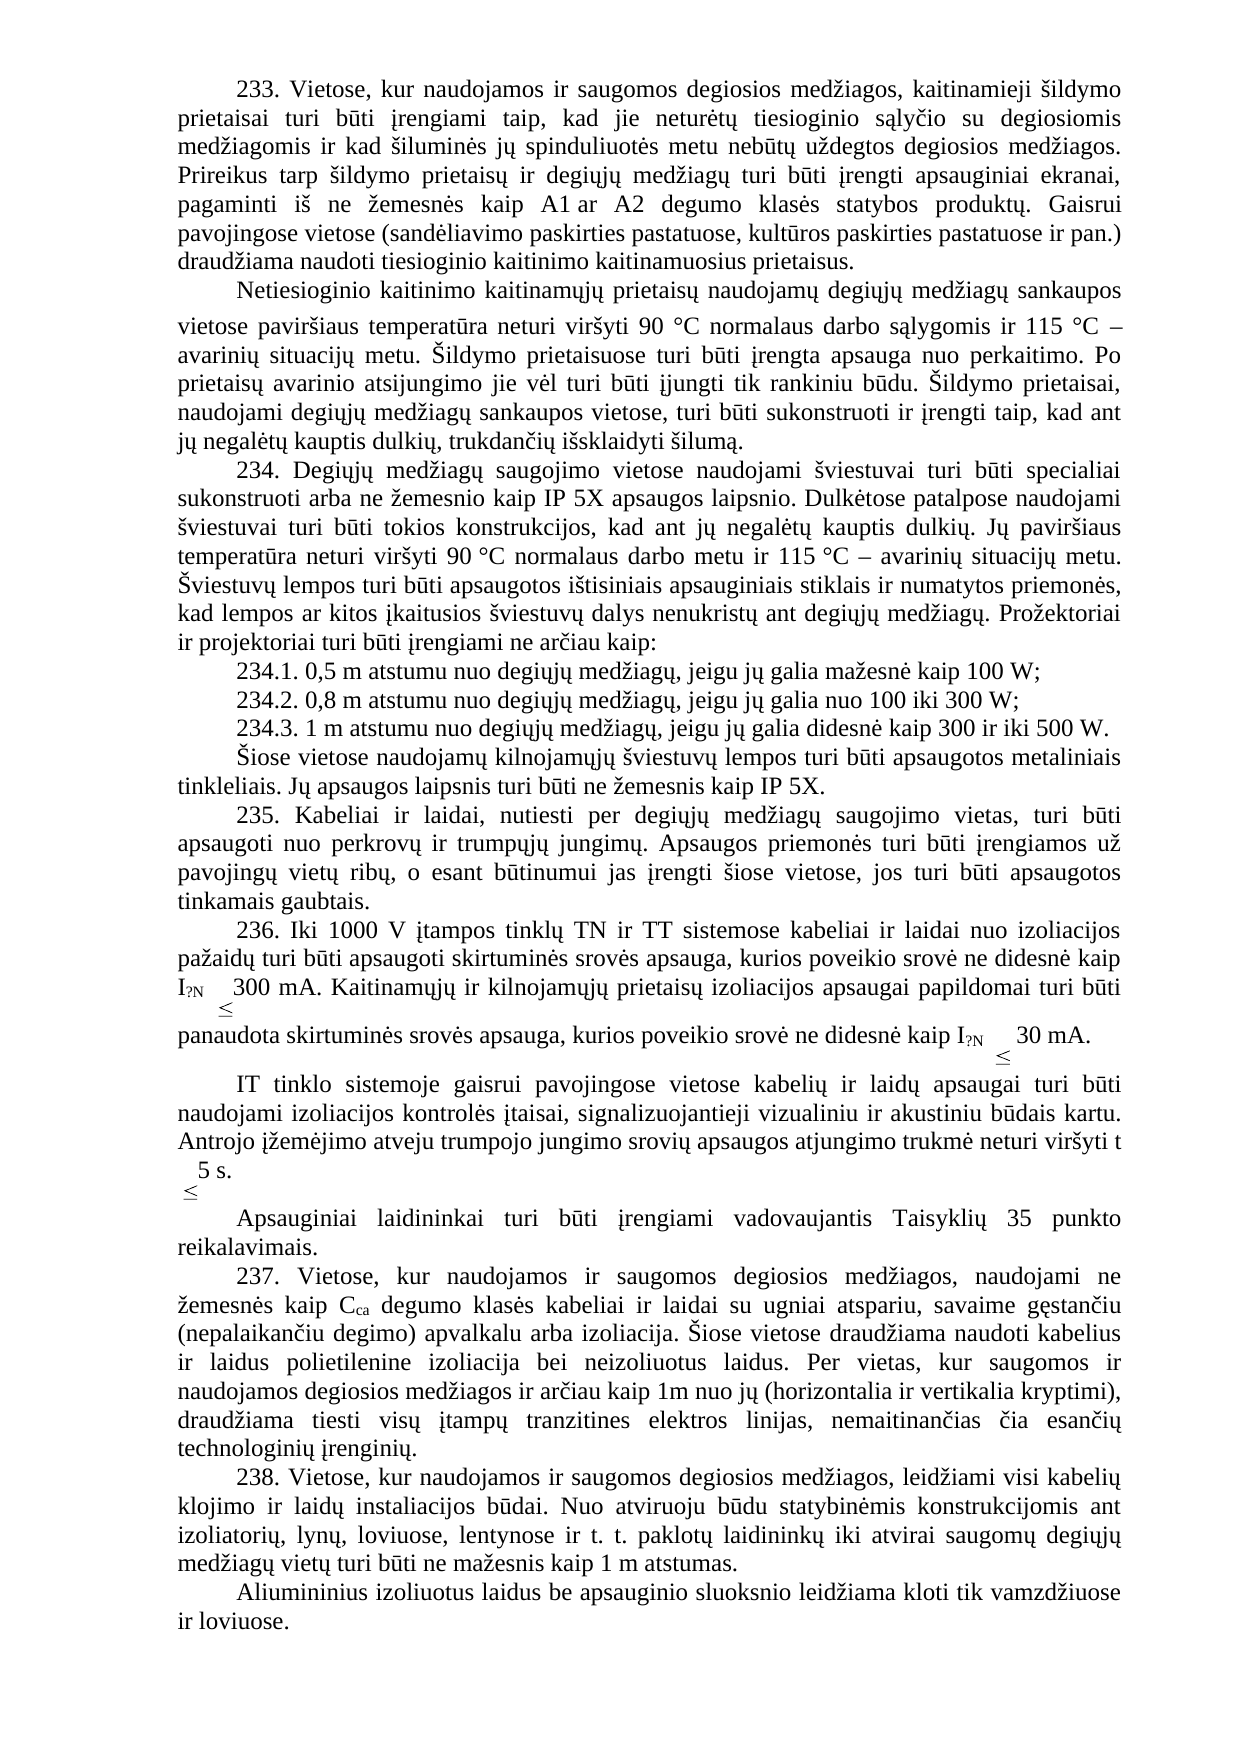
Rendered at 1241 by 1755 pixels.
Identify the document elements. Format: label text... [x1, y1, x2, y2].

text 238. Vietose, kur naudojamos ir saugomos degiosios medžiagos, leidžiami visi kabelių klojimo ir laidų instaliacijos būdai. Nuo atviruoju būdu statybinėmis konstrukcijomis ant izoliatorių, lynų, loviuose, lentynose ir t. t. paklotų laidininkų iki atvirai saugomų degiųjų medžiagų vietų turi būti ne mažesnis kaip 1 m atstumas. [177, 1462, 1122, 1577]
text 235. Kabeliai ir laidai, nutiesti per degiųjų medžiagų saugojimo vietas, turi būti apsaugoti nuo perkrovų ir trumpųjų jungimų. Apsaugos priemonės turi būti įrengiamos už pavojingų vietų ribų, o esant būtinumui jas įrengti šiose vietose, jos turi būti apsaugotos tinkamais gaubtais. [177, 800, 1122, 915]
text Šiose vietose naudojamų kilnojamųjų šviestuvų lempos turi būti apsaugotos metaliniais tinkleliais. Jų apsaugos laipsnis turi būti ne žemesnis kaip IP 5X. [177, 742, 1122, 800]
text 237. Vietose, kur naudojamos ir saugomos degiosios medžiagos, naudojami ne žemesnės kaip Cca degumo klasės kabeliai ir laidai su ugniai atspariu, savaime gęstančiu (nepalaikančiu degimo) apvalkalu arba izoliacija. Šiose vietose draudžiama naudoti kabelius ir laidus polietilenine izoliacija bei neizoliuotus laidus. Per vietas, kur saugomos ir naudojamos degiosios medžiagos ir arčiau kaip 1m nuo jų (horizontalia ir vertikalia kryptimi), draudžiama tiesti visų įtampų tranzitines elektros linijas, nemaitinančias čia esančių technologinių įrenginių. [177, 1261, 1122, 1462]
text Netiesioginio kaitinimo kaitinamųjų prietaisų naudojamų degiųjų medžiagų sankaupos vietose paviršiaus temperatūra neturi viršyti 90 °C normalaus darbo sąlygomis ir 115 °C – avarinių situacijų metu. Šildymo prietaisuose turi būti įrengta apsauga nuo perkaitimo. Po prietaisų avarinio atsijungimo jie vėl turi būti įjungti tik rankiniu būdu. Šildymo prietaisai, naudojami degiųjų medžiagų sankaupos vietose, turi būti sukonstruoti ir įrengti taip, kad ant jų negalėtų kauptis dulkių, trukdančių išsklaidyti šilumą. [177, 275, 1122, 455]
text Apsauginiai laidininkai turi būti įrengiami vadovaujantis Taisyklių 35 punkto reikalavimais. [177, 1203, 1122, 1261]
text 234. Degiųjų medžiagų saugojimo vietose naudojami šviestuvai turi būti specialiai sukonstruoti arba ne žemesnio kaip IP 5X apsaugos laipsnio. Dulkėtose patalpose naudojami šviestuvai turi būti tokios konstrukcijos, kad ant jų negalėtų kauptis dulkių. Jų paviršiaus temperatūra neturi viršyti 90 °C normalaus darbo metu ir 115 °C – avarinių situacijų metu. Šviestuvų lempos turi būti apsaugotos ištisiniais apsauginiais stiklais ir numatytos priemonės, kad lempos ar kitos įkaitusios šviestuvų dalys nenukristų ant degiųjų medžiagų. Prožektoriai ir projektoriai turi būti įrengiami ne arčiau kaip: [177, 455, 1122, 656]
text Aliumininius izoliuotus laidus be apsauginio sluoksnio leidžiama kloti tik vamzdžiuose ir loviuose. [177, 1577, 1122, 1635]
text 234.3. 1 m atstumu nuo degiųjų medžiagų, jeigu jų galia didesnė kaip 300 ir iki 500 W. [177, 713, 1122, 742]
text 236. Iki 1000 V įtampos tinklų TN ir TT sistemose kabeliai ir laidai nuo izoliacijos pažaidų turi būti apsaugoti skirtuminės srovės apsauga, kurios poveikio srovė ne didesnė kaip I?DeltaN <= 300 mA. Kaitinamųjų ir kilnojamųjų prietaisų izoliacijos apsaugai papildomai turi būti panaudota skirtuminės srovės apsauga, kurios poveikio srovė ne didesnė kaip I?DeltaN <= 30 mA. [177, 915, 1122, 1069]
text 233. Vietose, kur naudojamos ir saugomos degiosios medžiagos, kaitinamieji šildymo prietaisai turi būti įrengiami taip, kad jie neturėtų tiesioginio sąlyčio su degiosiomis medžiagomis ir kad šiluminės jų spinduliuotės metu nebūtų uždegtos degiosios medžiagos. Prireikus tarp šildymo prietaisų ir degiųjų medžiagų turi būti įrengti apsauginiai ekranai, pagaminti iš ne žemesnės kaip A1 ar A2 degumo klasės statybos produktų. Gaisrui pavojingose vietose (sandėliavimo paskirties pastatuose, kultūros paskirties pastatuose ir pan.) draudžiama naudoti tiesioginio kaitinimo kaitinamuosius prietaisus. [177, 74, 1122, 275]
text IT tinklo sistemoje gaisrui pavojingose vietose kabelių ir laidų apsaugai turi būti naudojami izoliacijos kontrolės įtaisai, signalizuojantieji vizualiniu ir akustiniu būdais kartu. Antrojo įžemėjimo atveju trumpojo jungimo srovių apsaugos atjungimo trukmė neturi viršyti t <= 5 s. [177, 1069, 1122, 1203]
text 234.2. 0,8 m atstumu nuo degiųjų medžiagų, jeigu jų galia nuo 100 iki 300 W; [177, 685, 1122, 713]
text 234.1. 0,5 m atstumu nuo degiųjų medžiagų, jeigu jų galia mažesnė kaip 100 W; [177, 656, 1122, 685]
